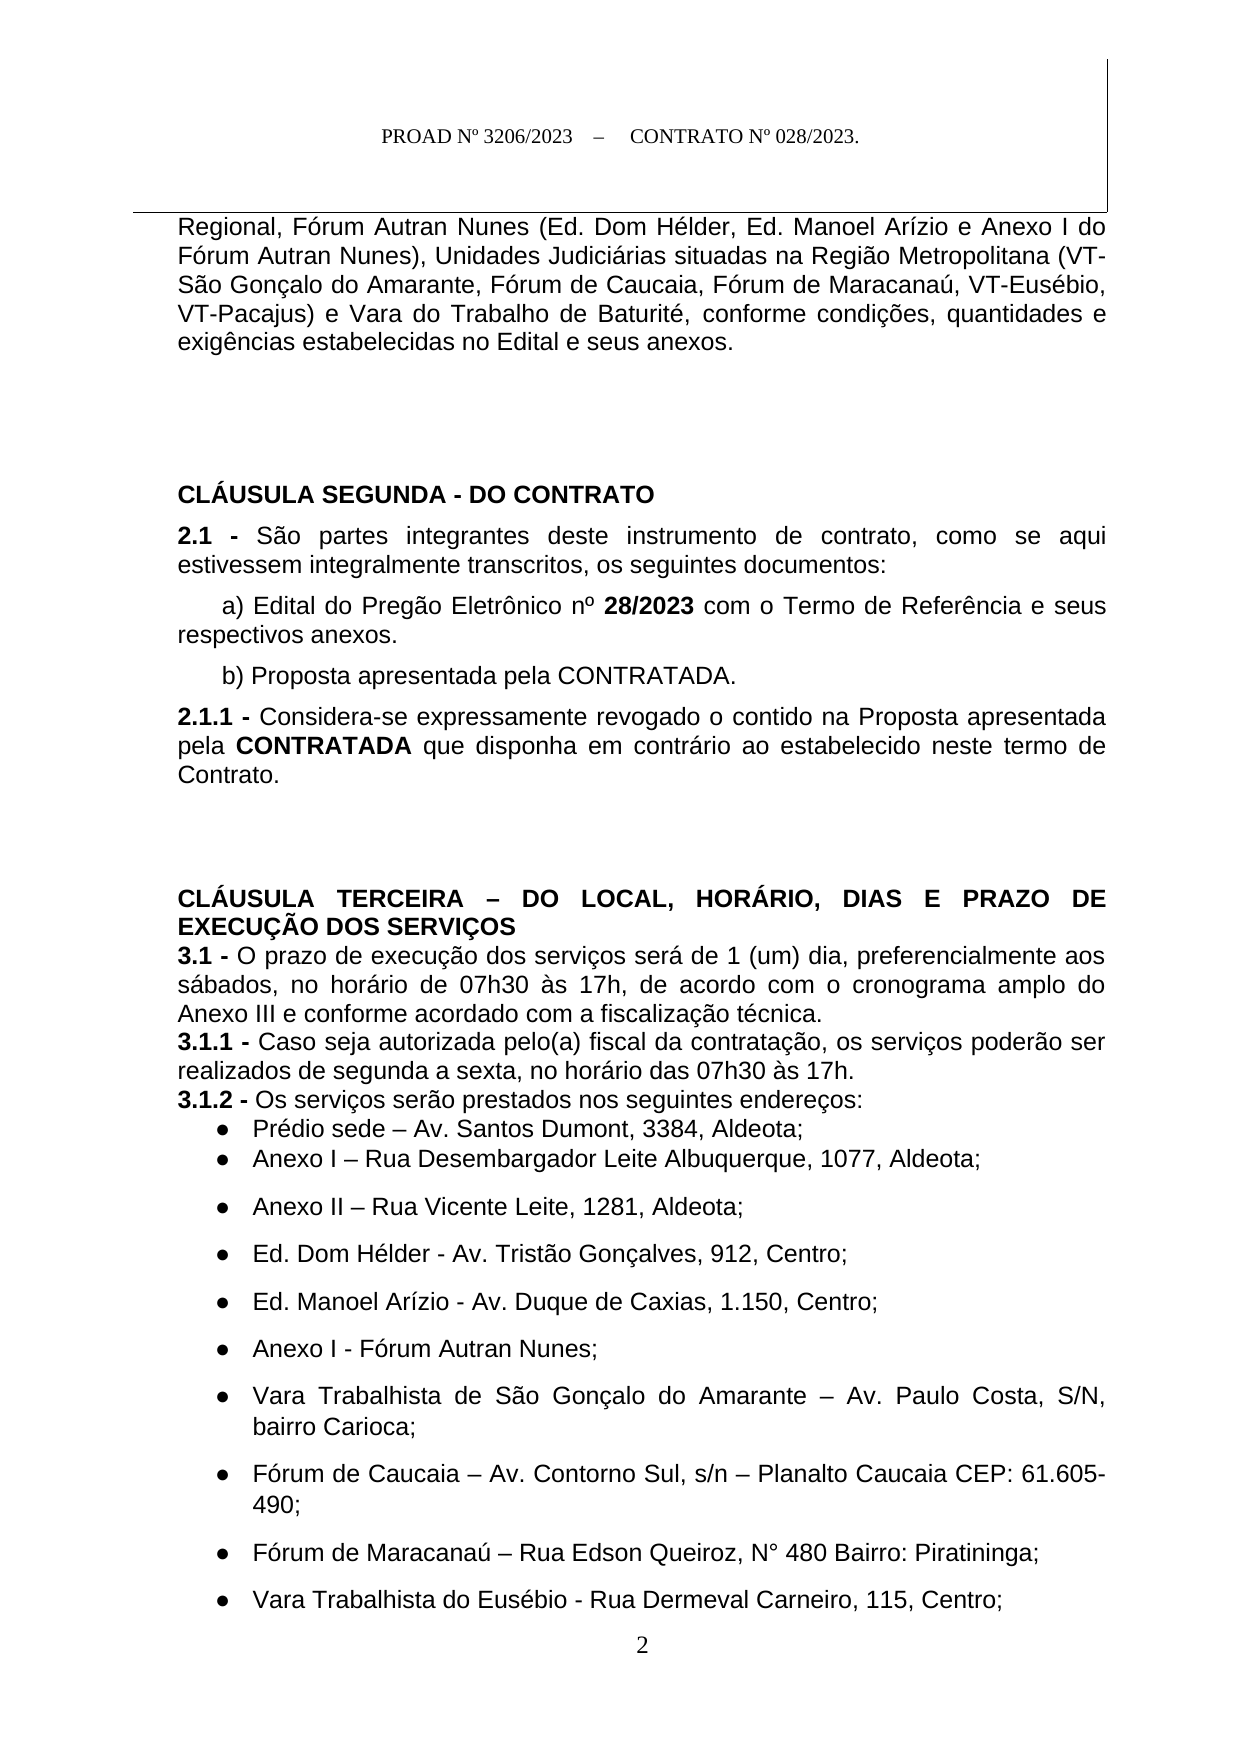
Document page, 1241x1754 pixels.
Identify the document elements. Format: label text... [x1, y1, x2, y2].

list Anexo I – Rua Desembargador Leite Albuquerque, 1077, Aldeota; [215, 1144, 1107, 1173]
list Vara Trabalhista de São Gonçalo do Amarante – Av. Paulo Costa, S/N, bairro Carioca; [215, 1381, 1107, 1441]
list Anexo I - Fórum Autran Nunes; [215, 1334, 1107, 1363]
text 2.1.1 - Considera-se expressamente revogado o contido na Proposta apresentada pela CONTRATADA que disponha em contrário ao estabelecido neste termo de Contrato. [177, 702, 1107, 788]
text 3.1.1 - Caso seja autorizada pelo(a) fiscal da contratação, os serviços poderão ser realizados de segunda a sexta, no horário das 07h30 às 17h. [177, 1027, 1107, 1085]
text Regional, Fórum Autran Nunes (Ed. Dom Hélder, Ed. Manoel Arízio e Anexo I do Fórum Autran Nunes), Unidades Judiciárias situadas na Região Metropolitana (VT-São Gonçalo do Amarante, Fórum de Caucaia, Fórum de Maracanaú, VT-Eusébio, VT-Pacajus) e Vara do Trabalho de Baturité, conforme condições, quantidades e exigências estabelecidas no Edital e seus anexos. [177, 212, 1107, 356]
list Anexo II – Rua Vicente Leite, 1281, Aldeota; [215, 1192, 1107, 1220]
list Fórum de Caucaia – Av. Contorno Sul, s/n – Planalto Caucaia CEP: 61.605-490; [215, 1459, 1107, 1519]
text 2.1 - São partes integrantes deste instrumento de contrato, como se aqui estivessem integralmente transcritos, os seguintes documentos: [177, 521, 1107, 578]
list Vara Trabalhista do Eusébio - Rua Dermeval Carneiro, 115, Centro; [215, 1585, 1107, 1614]
list Ed. Dom Hélder - Av. Tristão Gonçalves, 912, Centro; [215, 1239, 1107, 1268]
list Ed. Manoel Arízio - Av. Duque de Caxias, 1.150, Centro; [215, 1286, 1107, 1315]
text CLÁUSULA SEGUNDA - DO CONTRATO [177, 480, 1107, 508]
text a) Edital do Pregão Eletrônico nº 28/2023 com o Termo de Referência e seus respectivos anexos. [177, 591, 1107, 648]
text b) Proposta apresentada pela CONTRATADA. [177, 661, 1107, 690]
text CLÁUSULA TERCEIRA – DO LOCAL, HORÁRIO, DIAS E PRAZO DE EXECUÇÃO DOS SERVIÇOS [177, 883, 1107, 941]
list Fórum de Maracanaú – Rua Edson Queiroz, N° 480 Bairro: Piratininga; [215, 1537, 1107, 1566]
text 3.1.2 - Os serviços serão prestados nos seguintes endereços: [177, 1085, 1107, 1113]
list Prédio sede – Av. Santos Dumont, 3384, Aldeota; [215, 1113, 1107, 1142]
text 3.1 - O prazo de execução dos serviços será de 1 (um) dia, preferencialmente aos sábados, no horário de 07h30 às 17h, de acordo com o cronograma amplo do Anexo III e conforme acordado com a fiscalização técnica. [177, 941, 1107, 1027]
